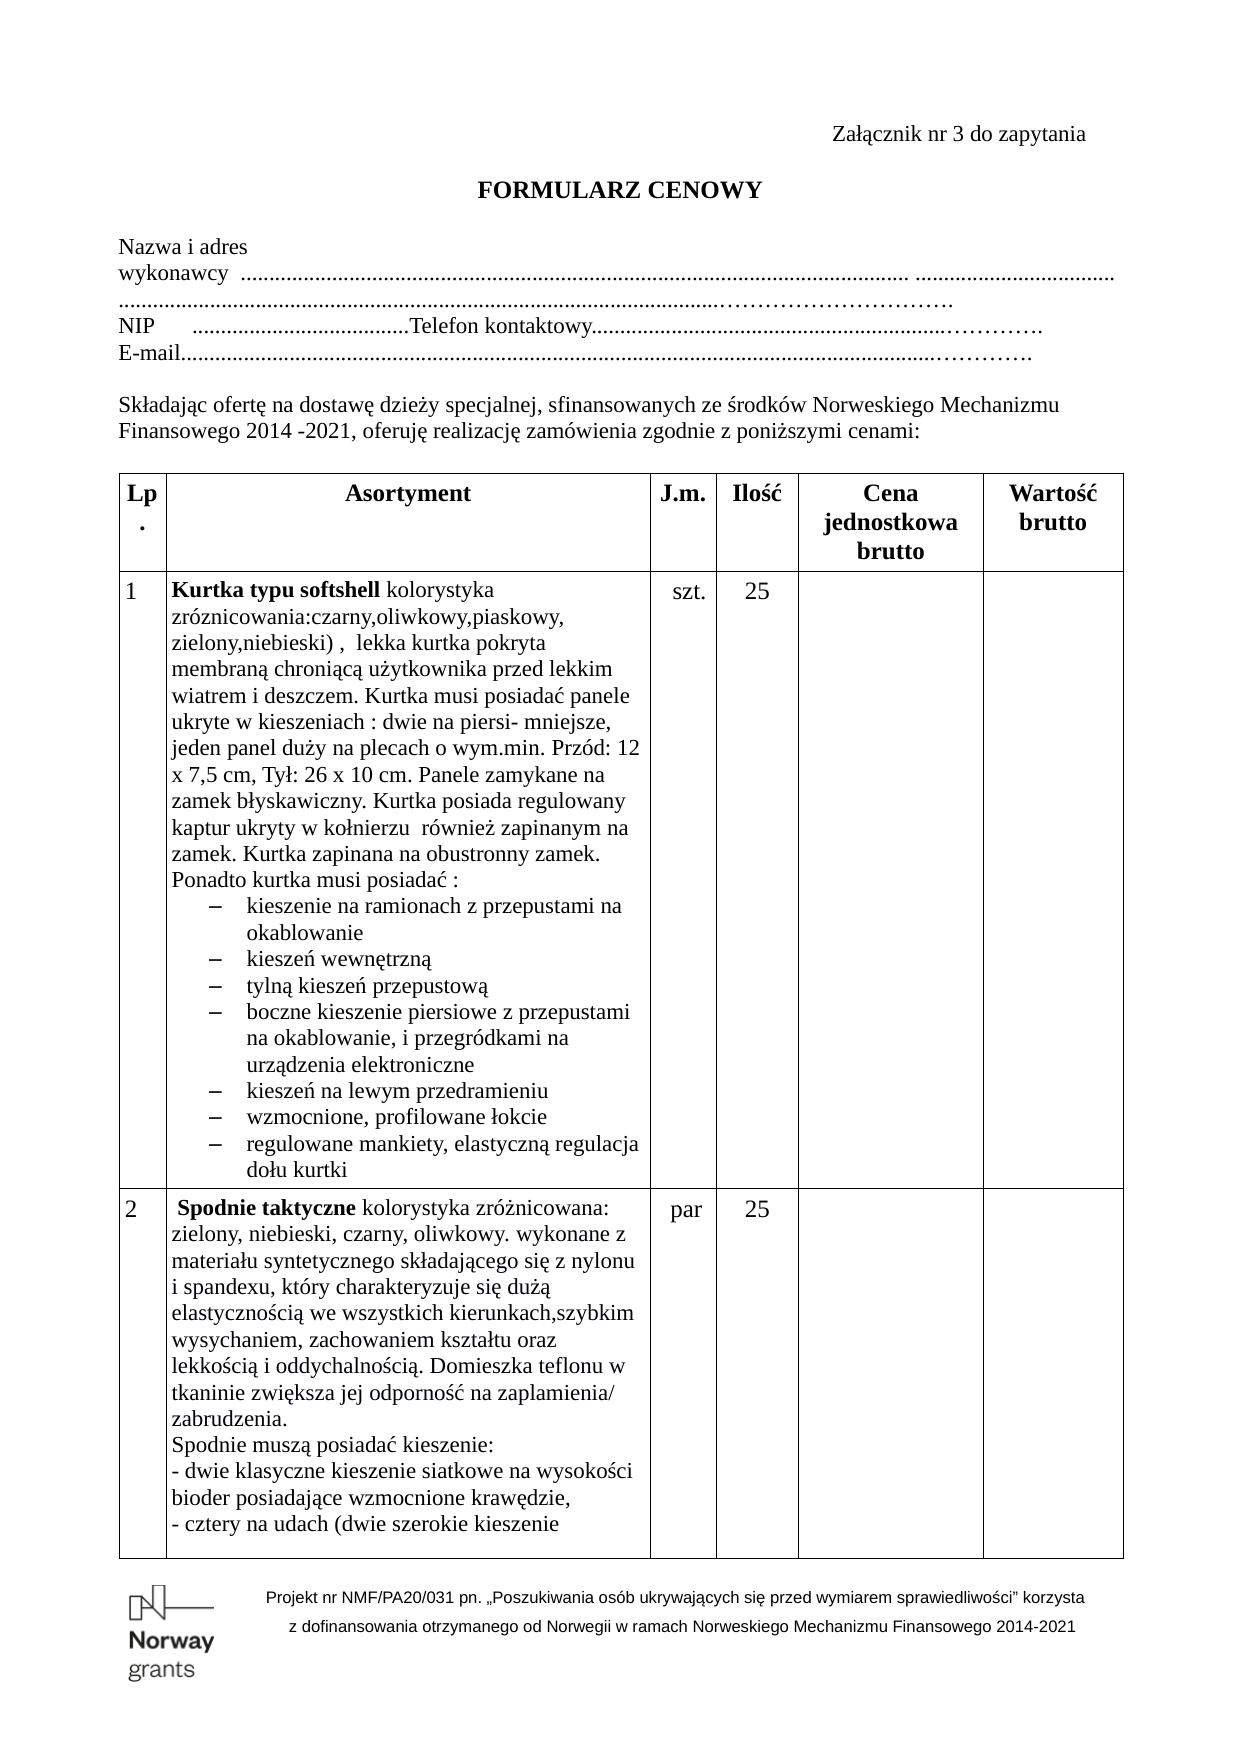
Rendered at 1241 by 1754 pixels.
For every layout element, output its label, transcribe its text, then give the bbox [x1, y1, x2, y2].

table_header J.m. [651, 474, 716, 571]
table_cell Kurtka typu softshell kolorystyka zróznicowania:czarny,oliwkowy,piaskowy, zielony,niebieski) , lekka kurtka pokryta membraną chroniącą użytkownika przed lekkim wiatrem i deszczem. Kurtka musi posiadać panele ukryte w kieszeniach : dwie na piersi- mniejsze, jeden panel duży na plecach o wym.min. Przód: 12 x 7,5 cm, Tył: 26 x 10 cm. Panele zamykane na zamek błyskawiczny. Kurtka posiada regulowany kaptur ukryty w kołnierzu również zapinanym na zamek. Kurtka zapinana na obustronny zamek. Ponadto kurtka musi posiadać : kieszenie na ramionach z przepustami na okablowanie kieszeń wewnętrzną tylną kieszeń przepustową boczne kieszenie piersiowe z przepustami na okablowanie, i przegródkami na urządzenia elektroniczne kieszeń na lewym przedramieniu wzmocnione, profilowane łokcie regulowane mankiety, elastyczną regulacja dołu kurtki [167, 572, 650, 1188]
table_cell 25 [717, 1189, 798, 1558]
text E-mail....................................................................................................................................…………. [118, 338, 1122, 365]
table_cell 25 [717, 572, 798, 1188]
table_header Lp. [120, 474, 166, 571]
table_header Ilość [717, 474, 798, 571]
table_cell [984, 1189, 1123, 1558]
table_cell Spodnie taktyczne kolorystyka zróżnicowana: zielony, niebieski, czarny, oliwkowy. wykonane z materiału syntetycznego składającego się z nylonu i spandexu, który charakteryzuje się dużą elastycznością we wszystkich kierunkach,szybkim wysychaniem, zachowaniem kształtu oraz lekkością i oddychalnością. Domieszka teflonu w tkaninie zwiększa jej odporność na zaplamienia/ zabrudzenia. Spodnie muszą posiadać kieszenie: - dwie klasyczne kieszenie siatkowe na wysokości bioder posiadające wzmocnione krawędzie, - cztery na udach (dwie szerokie kieszenie [167, 1189, 650, 1558]
table_header Asortyment [167, 474, 650, 571]
table_cell szt. [651, 572, 716, 1188]
text Składając ofertę na dostawę dzieży specjalnej, sfinansowanych ze środków Norweskiego Mechanizmu Finansowego 2014 -2021, oferuję realizację zamówienia zgodnie z poniższymi cenami: [118, 391, 1122, 444]
table_cell 1 [120, 572, 166, 1188]
table_cell [799, 1189, 983, 1558]
text NIP ......................................Telefon kontaktowy..............................................................…………. [118, 312, 1122, 338]
table_cell [984, 572, 1123, 1188]
text Nazwa i adres wykonawcy ..................................................................................................................... ............................................................................................................................................…………………………. [118, 233, 1122, 312]
text FORMULARZ CENOWY [118, 176, 1122, 204]
table_cell [799, 572, 983, 1188]
table_header Cena jednostkowa brutto [799, 474, 983, 571]
table_header Wartość brutto [984, 474, 1123, 571]
table_cell par [651, 1189, 716, 1558]
picture [128, 1585, 215, 1682]
text Załącznik nr 3 do zapytania [118, 118, 1122, 147]
table_cell 2 [120, 1189, 166, 1558]
